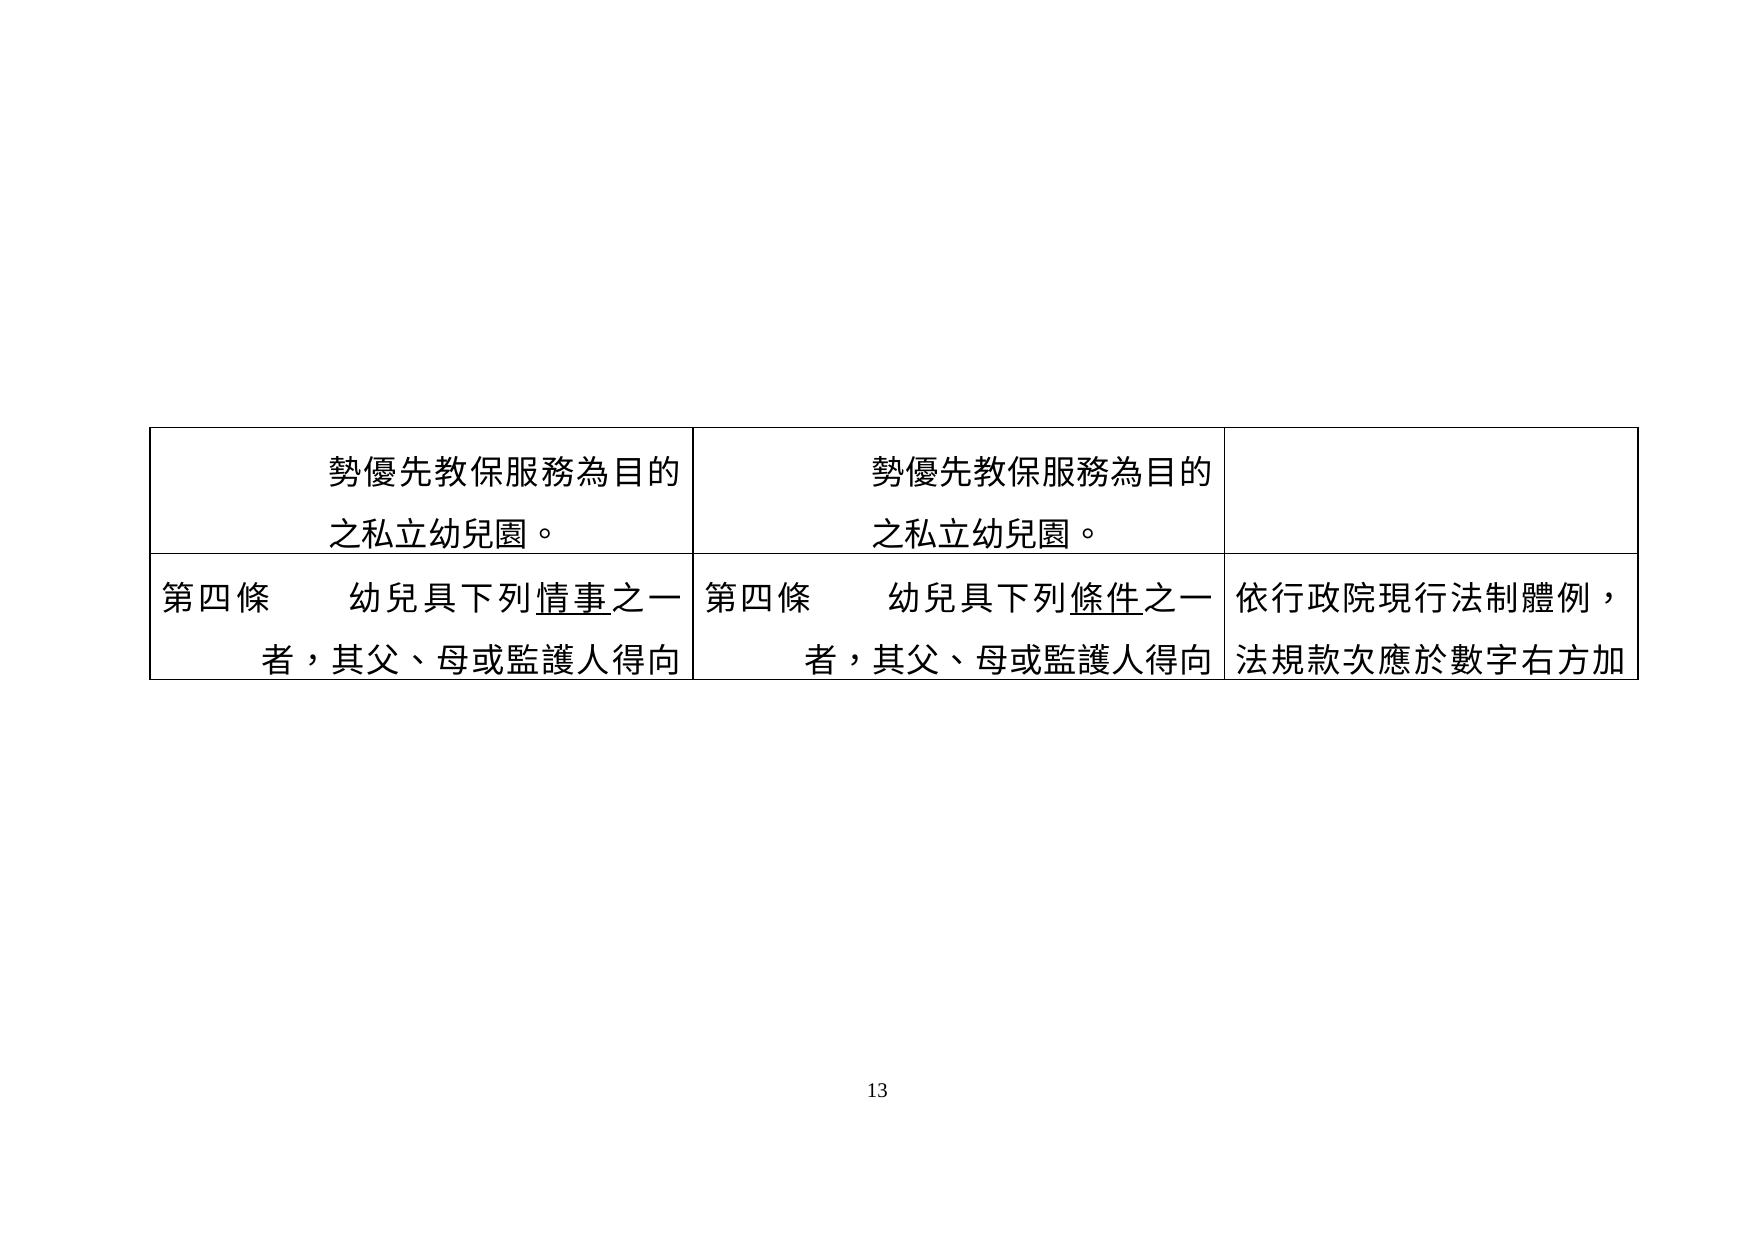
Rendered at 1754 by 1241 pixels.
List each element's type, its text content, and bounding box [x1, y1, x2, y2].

table_cell 第四條 幼兒具下列情事之一者，其父、母或監護人得向 [151, 554, 692, 679]
table_cell 勢優先教保服務為目的之私立幼兒園。 [151, 428, 692, 553]
table_cell [1225, 428, 1637, 553]
table_cell 依行政院現行法制體例，法規款次應於數字右方加 [1225, 554, 1637, 679]
table_cell 勢優先教保服務為目的之私立幼兒園。 [694, 428, 1224, 553]
table_cell 第四條 幼兒具下列條件之一者，其父、母或監護人得向 [694, 554, 1224, 679]
